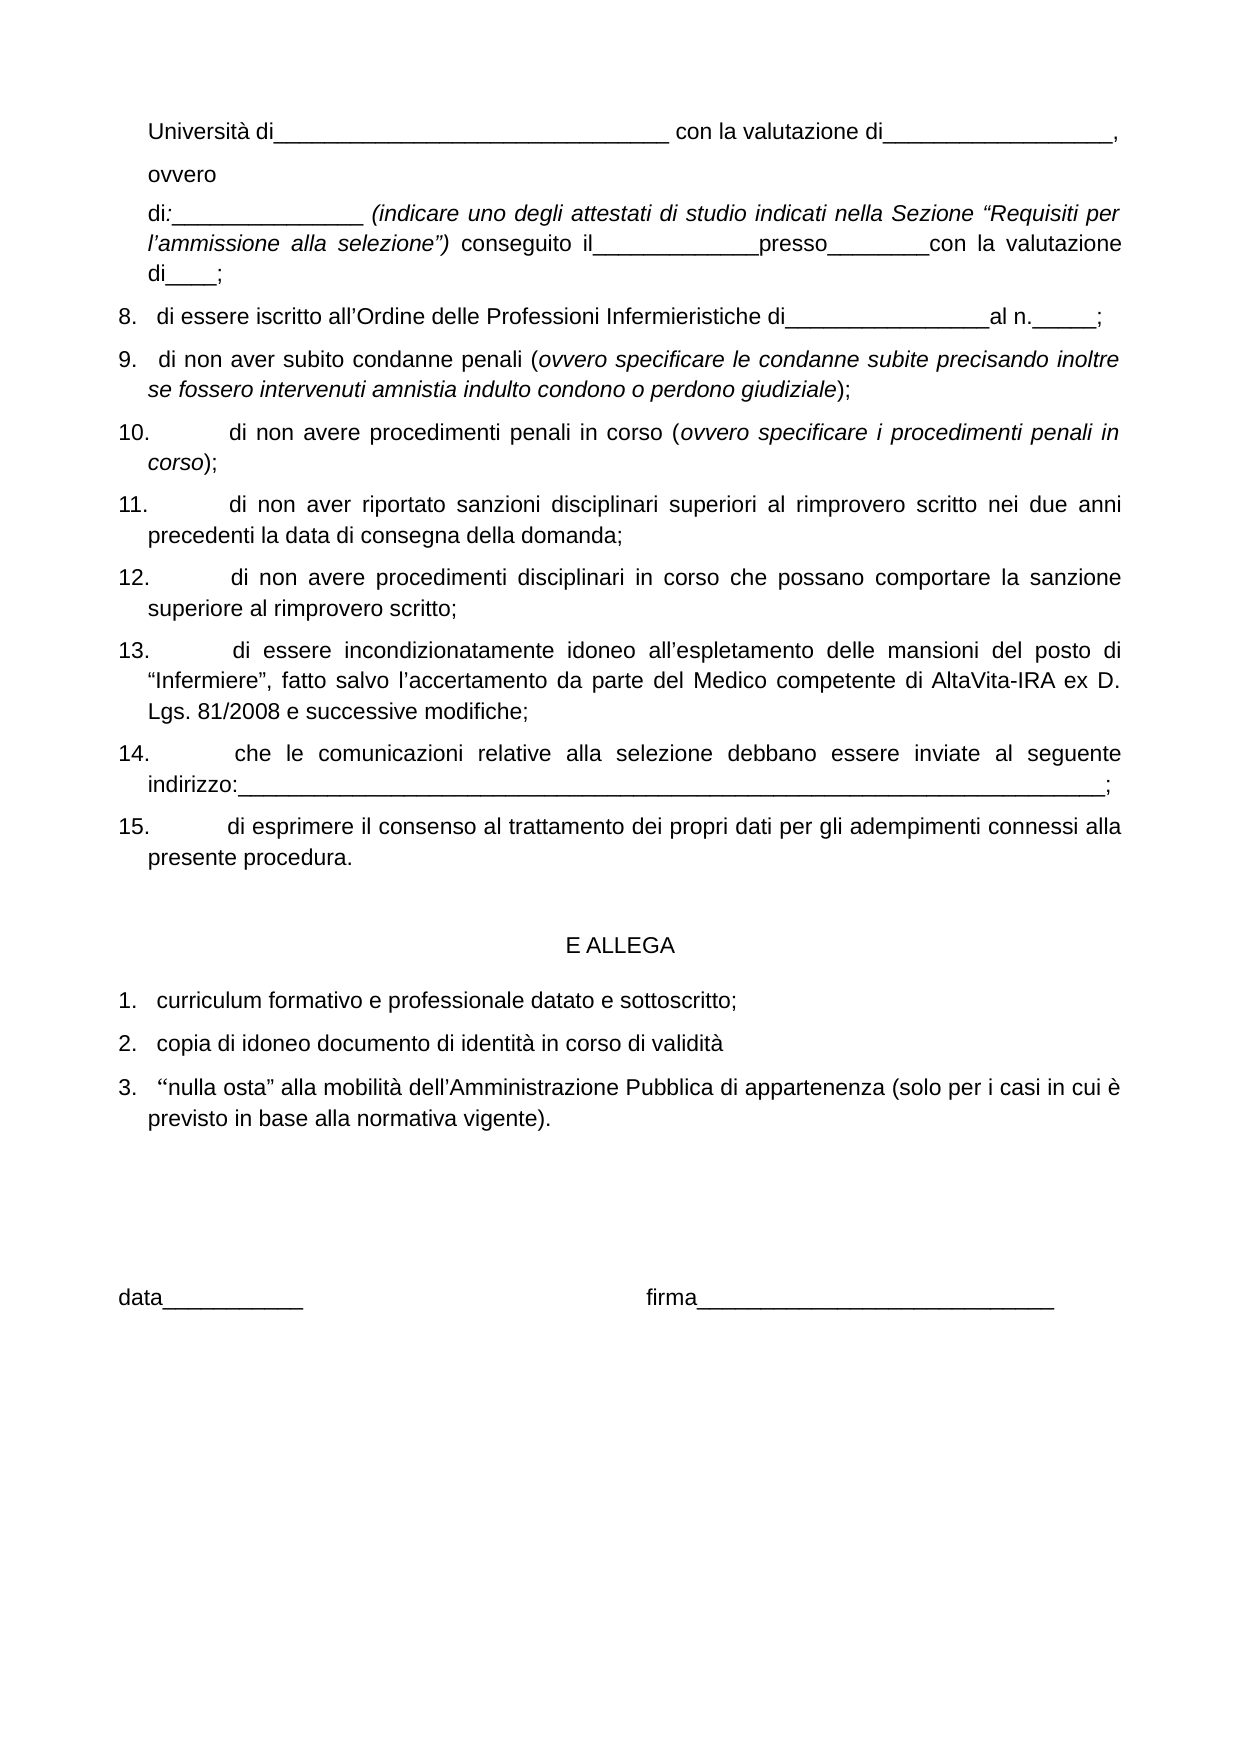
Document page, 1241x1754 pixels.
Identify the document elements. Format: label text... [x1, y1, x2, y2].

text 2. copia di idoneo documento di identità in corso di validità [118, 1029, 1122, 1056]
text data___________ firma____________________________ [118, 1284, 1122, 1311]
text 10. di non avere procedimenti penali in corso (ovvero specificare i procedimenti penali in corso); [118, 418, 1122, 475]
text 9. di non aver subito condanne penali (ovvero specificare le condanne subite precisando inoltre se fossero intervenuti amnistia indulto condono o perdono giudiziale); [118, 346, 1122, 402]
text 1. curriculum formativo e professionale datato e sottoscritto; [118, 987, 1122, 1013]
text di:_______________ (indicare uno degli attestati di studio indicati nella Sezione “Requisiti per l’ammissione alla selezione”) conseguito il_____________presso________con la valutazione di____; [148, 200, 1122, 286]
text 8. di essere iscritto all’Ordine delle Professioni Infermieristiche di________________al n._____; [118, 303, 1122, 329]
text Università di_______________________________ con la valutazione di__________________, [118, 118, 1122, 144]
text 13. di essere incondizionatamente idoneo all’espletamento delle mansioni del posto di “Infermiere”, fatto salvo l’accertamento da parte del Medico competente di AltaVita-IRA ex D. Lgs. 81/2008 e successive modifiche; [118, 637, 1122, 724]
text 14. che le comunicazioni relative alla selezione debbano essere inviate al seguente indirizzo:____________________________________________________________________; [118, 740, 1122, 797]
text 11. di non aver riportato sanzioni disciplinari superiori al rimprovero scritto nei due anni precedenti la data di consegna della domanda; [118, 491, 1122, 548]
text ovvero [118, 161, 1122, 187]
text E ALLEGA [118, 932, 1122, 958]
text 3. “nulla osta” alla mobilità dell’Amministrazione Pubblica di appartenenza (solo per i casi in cui è previsto in base alla normativa vigente). [118, 1072, 1122, 1131]
text 15. di esprimere il consenso al trattamento dei propri dati per gli adempimenti connessi alla presente procedura. [118, 813, 1122, 870]
text 12. di non avere procedimenti disciplinari in corso che possano comportare la sanzione superiore al rimprovero scritto; [118, 564, 1122, 621]
